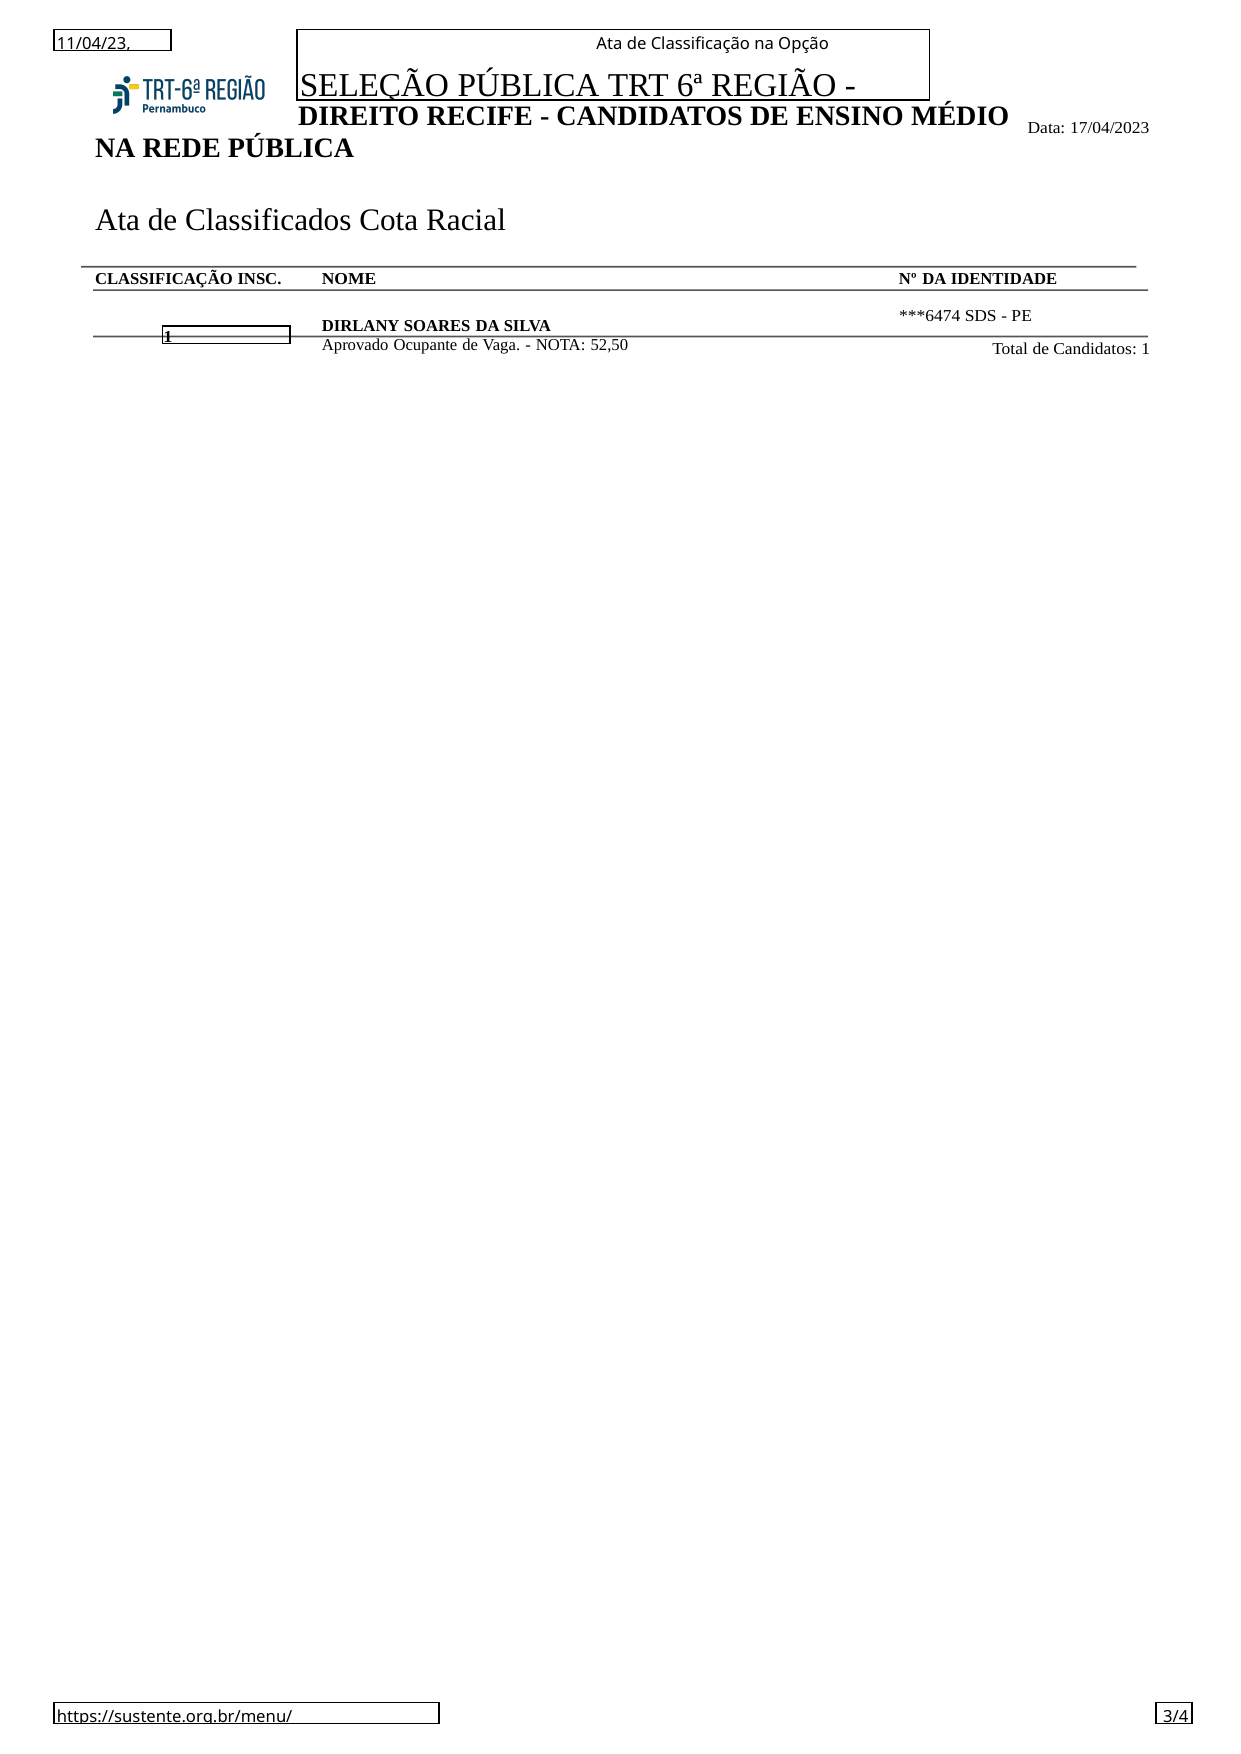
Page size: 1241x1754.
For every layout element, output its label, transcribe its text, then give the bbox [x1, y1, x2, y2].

text Data: 17/04/2023 [1027, 118, 1161, 137]
text ***6474 SDS - PE [899, 306, 1161, 325]
subtitle Ata de Classificados Cota Racial [95, 201, 1010, 237]
text DIREITO RECIFE - CANDIDATOS DE ENSINO MÉDIO NA REDE PÚBLICA [95, 99, 1010, 164]
text DIRLANY SOARES DA SILVA [322, 316, 637, 335]
picture [94, 62, 291, 133]
text 1 115832 [163, 327, 289, 343]
text Aprovado Ocupante de Vaga. - NOTA: 52,50 [322, 338, 637, 354]
subtitle CLASSIFICAÇÃO INSC. NOME Nº DA IDENTIDADE [95, 269, 1161, 288]
text Total de Candidatos: 1 [992, 339, 1161, 358]
